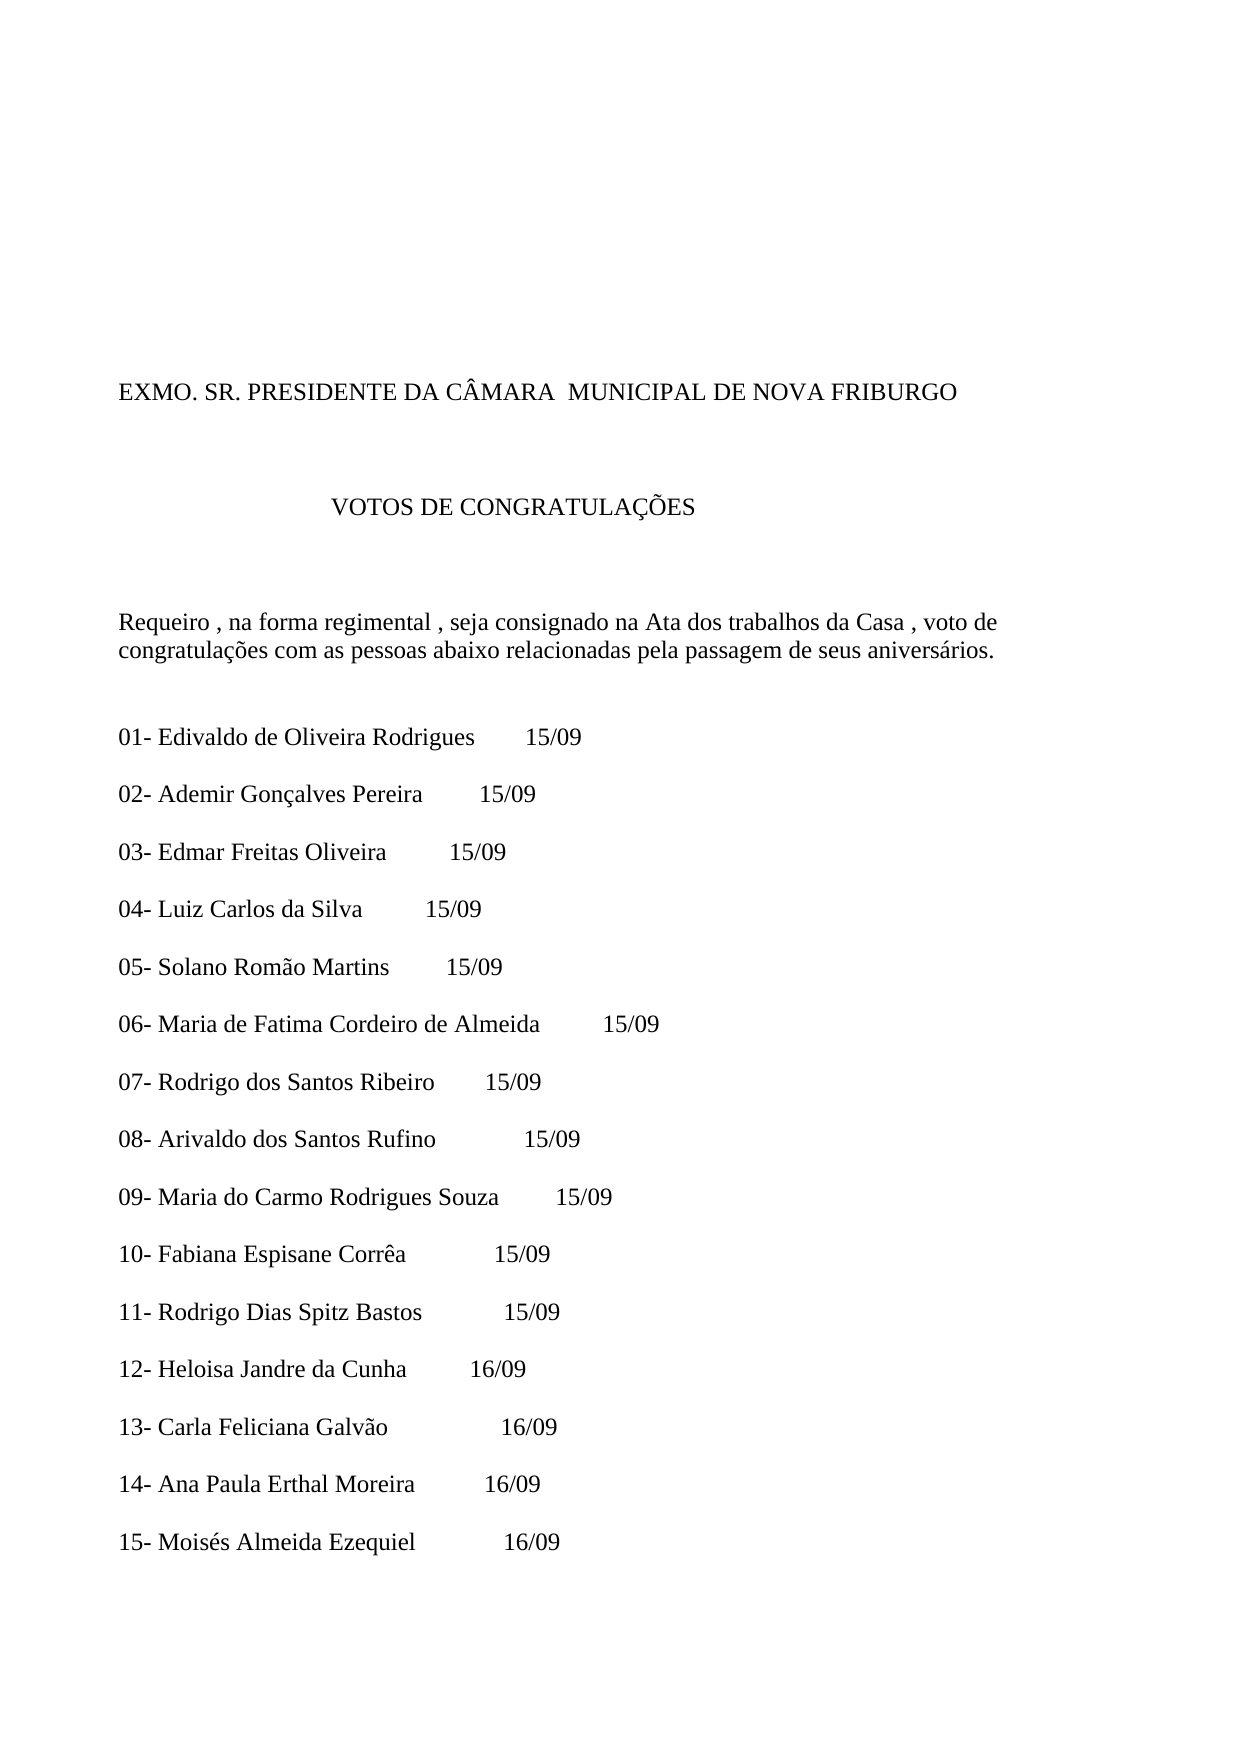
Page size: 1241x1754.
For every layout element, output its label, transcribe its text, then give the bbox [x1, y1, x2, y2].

text 01- Edivaldo de Oliveira Rodrigues 15/09 [118, 722, 1122, 751]
text 12- Heloisa Jandre da Cunha 16/09 [118, 1354, 1122, 1383]
text VOTOS DE CONGRATULAÇÕES [118, 492, 1122, 521]
text 07- Rodrigo dos Santos Ribeiro 15/09 [118, 1067, 1122, 1096]
text 11- Rodrigo Dias Spitz Bastos 15/09 [118, 1297, 1122, 1326]
text 15- Moisés Almeida Ezequiel 16/09 [118, 1527, 1122, 1556]
text EXMO. SR. PRESIDENTE DA CÂMARA MUNICIPAL DE NOVA FRIBURGO [118, 377, 1122, 406]
text 04- Luiz Carlos da Silva 15/09 [118, 894, 1122, 923]
text Requeiro , na forma regimental , seja consignado na Ata dos trabalhos da Casa , voto de congratulações com as pessoas abaixo relacionadas pela passagem de seus aniversários. [118, 607, 1122, 664]
text 05- Solano Romão Martins 15/09 [118, 952, 1122, 981]
text 02- Ademir Gonçalves Pereira 15/09 [118, 779, 1122, 808]
text 10- Fabiana Espisane Corrêa 15/09 [118, 1239, 1122, 1268]
text 09- Maria do Carmo Rodrigues Souza 15/09 [118, 1182, 1122, 1211]
text 13- Carla Feliciana Galvão 16/09 [118, 1412, 1122, 1441]
text 14- Ana Paula Erthal Moreira 16/09 [118, 1469, 1122, 1498]
text 08- Arivaldo dos Santos Rufino 15/09 [118, 1124, 1122, 1153]
text 06- Maria de Fatima Cordeiro de Almeida 15/09 [118, 1009, 1122, 1038]
text 03- Edmar Freitas Oliveira 15/09 [118, 837, 1122, 866]
